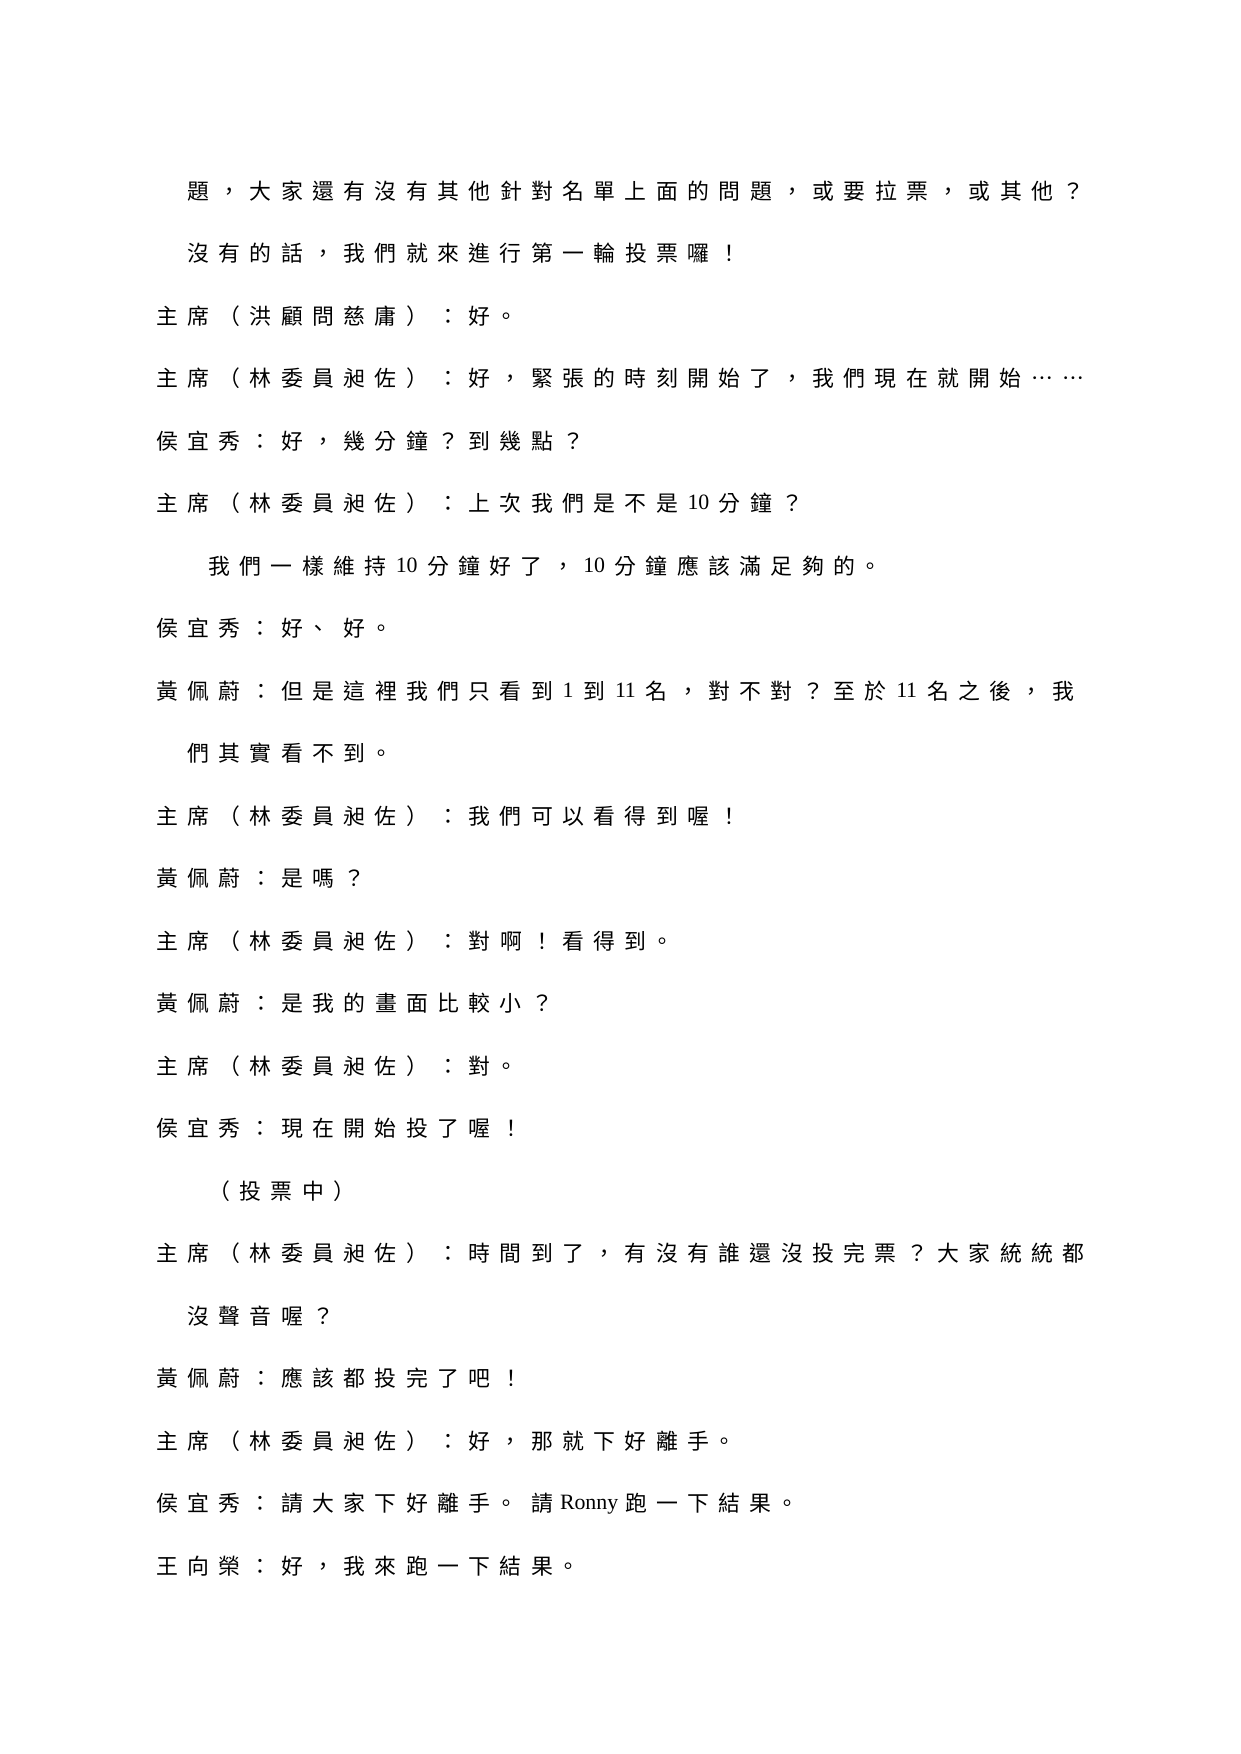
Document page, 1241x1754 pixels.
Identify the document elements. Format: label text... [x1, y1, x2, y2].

text 主席（林委員昶佐）：好，緊張的時刻開始了，我們現在就開始…… [151, 346, 1089, 408]
text 主席（林委員昶佐）：時間到了，有沒有誰還沒投完票？大家統統都沒聲音喔？ [151, 1221, 1089, 1346]
text 侯宜秀：請大家下好離手。請Ronny跑一下結果。 [151, 1471, 1089, 1533]
text 侯宜秀：好，幾分鐘？到幾點？ [151, 408, 1089, 471]
text 主席（林委員昶佐）：好，那就下好離手。 [151, 1408, 1089, 1471]
text 主席（林委員昶佐）：對啊！看得到。 [151, 908, 1089, 971]
text 主席（林委員昶佐）：對。 [151, 1033, 1089, 1096]
text （投票中） [173, 1158, 1089, 1221]
text 黃佩蔚：應該都投完了吧！ [151, 1346, 1089, 1408]
text 主席（林委員昶佐）：我們可以看得到喔！ [151, 783, 1089, 846]
text 黃佩蔚：是嗎？ [151, 846, 1089, 908]
text 主席（洪顧問慈庸）：好。 [151, 283, 1089, 346]
text 侯宜秀：好、好。 [151, 596, 1089, 658]
text 黃佩蔚：但是這裡我們只看到1到11名，對不對？至於11名之後，我們其實看不到。 [151, 658, 1089, 783]
text 我們一樣維持10分鐘好了，10分鐘應該滿足夠的。 [173, 533, 1089, 596]
text 侯宜秀：現在開始投了喔！ [151, 1096, 1089, 1158]
text 黃佩蔚：是我的畫面比較小？ [151, 971, 1089, 1033]
text 題，大家還有沒有其他針對名單上面的問題，或要拉票，或其他？沒有的話，我們就來進行第一輪投票囉！ [151, 158, 1089, 283]
text 主席（林委員昶佐）：上次我們是不是10分鐘？ [151, 471, 1089, 533]
text 王向榮：好，我來跑一下結果。 [151, 1533, 1089, 1596]
